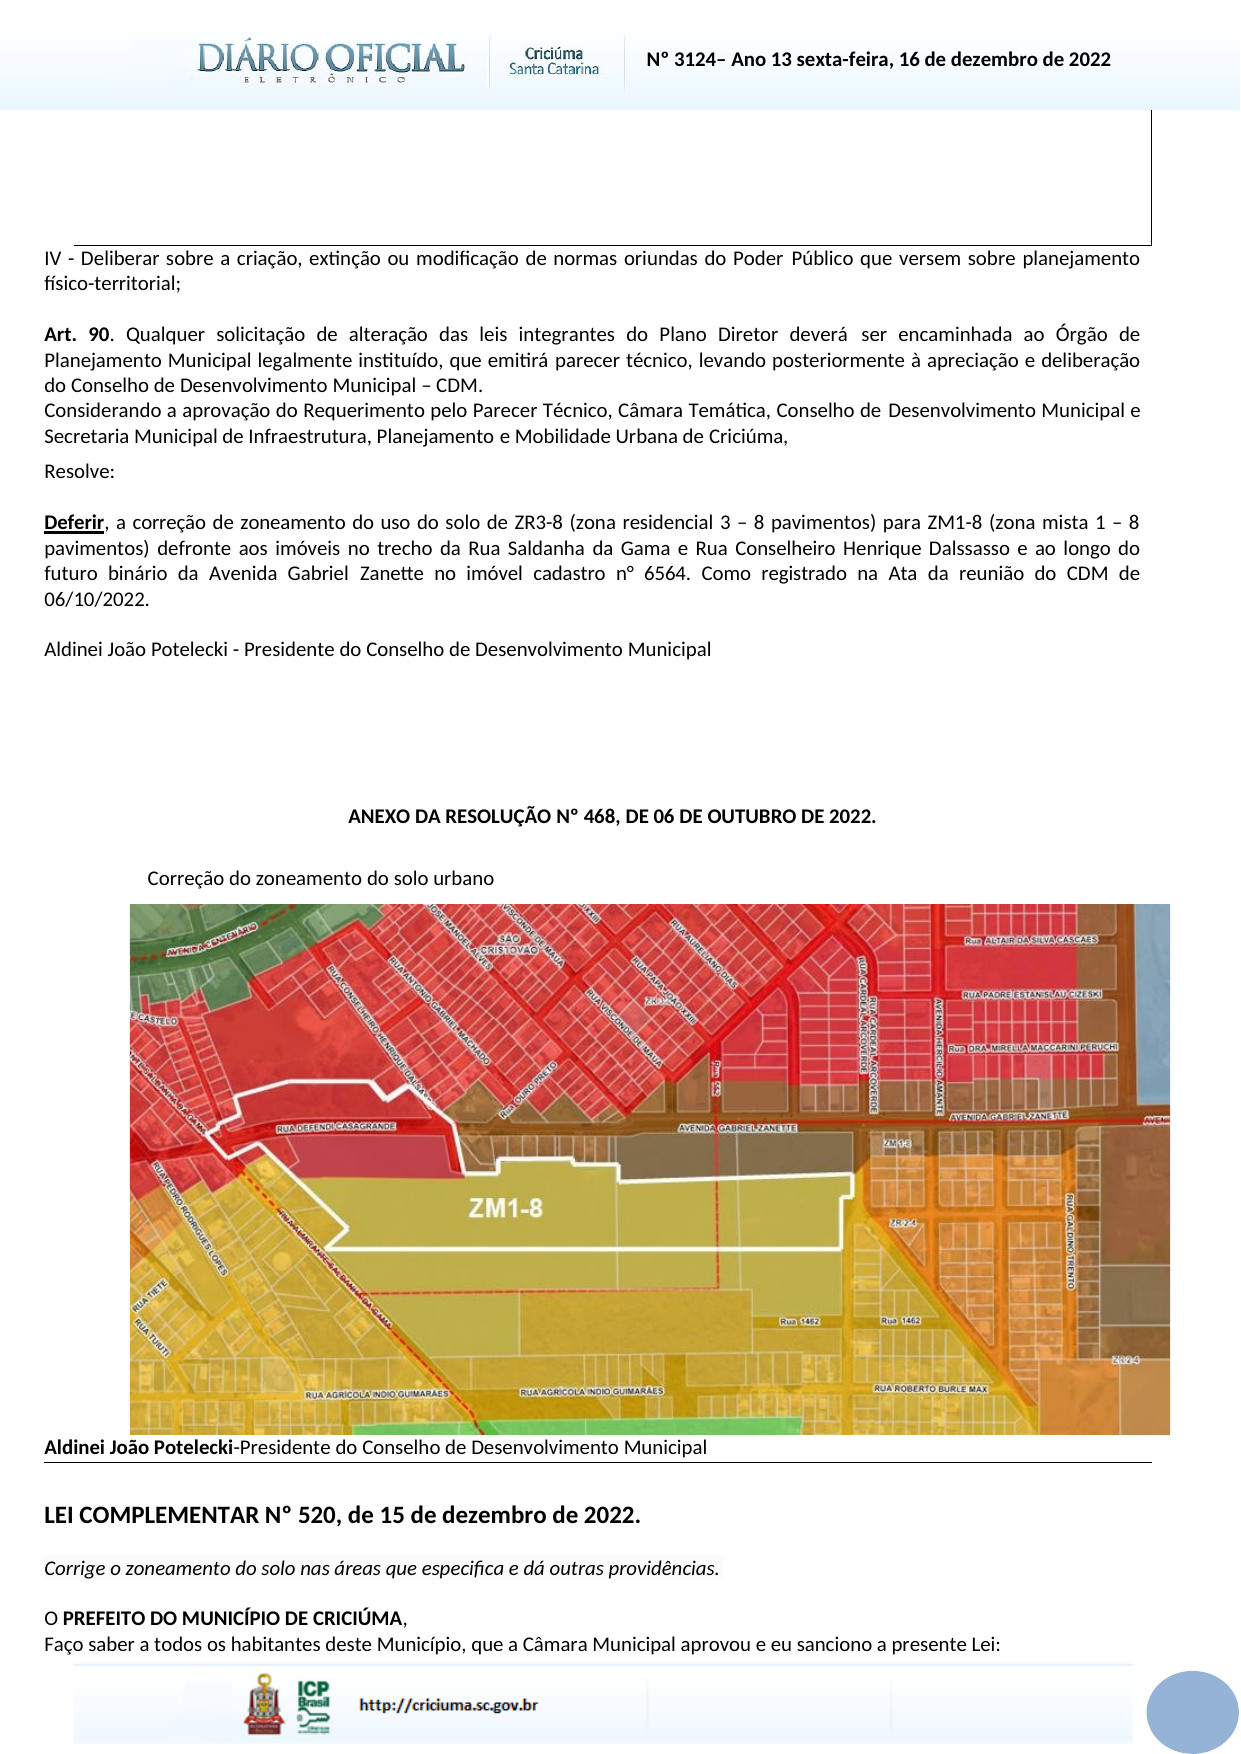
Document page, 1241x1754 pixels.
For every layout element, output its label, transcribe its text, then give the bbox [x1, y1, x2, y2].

text Correção do zoneamento do solo urbano [74, 865, 1152, 891]
text ANEXO DA RESOLUÇÃO Nº 468, DE 06 DE OUTUBRO DE 2022. [295, 804, 930, 829]
text Art. 90. Qualquer solicitação de alteração das leis integrantes do Plano Diretor deverá ser encaminhada ao Órgão de Planejamento Municipal legalmente instituído, que emitirá parecer técnico, levando posteriormente à apreciação e deliberação do Conselho de Desenvolvimento Municipal – CDM. [44, 321, 1141, 398]
text Faço saber a todos os habitantes deste Município, que a Câmara Municipal aprovou e eu sanciono a presente Lei: [44, 1631, 1152, 1656]
text O PREFEITO DO MUNICÍPIO DE CRICIÚMA, [44, 1606, 1152, 1631]
text Aldinei João Potelecki-Presidente do Conselho de Desenvolvimento Municipal [44, 941, 1152, 1462]
text Resolve: [44, 459, 1152, 484]
text LEI COMPLEMENTAR Nº 520, de 15 de dezembro de 2022. [44, 1499, 1152, 1529]
text Deferir, a correção de zoneamento do uso do solo de ZR3-8 (zona residencial 3 – 8 pavimentos) para ZM1-8 (zona mista 1 – 8 pavimentos) defronte aos imóveis no trecho da Rua Saldanha da Gama e Rua Conselheiro Henrique Dalssasso e ao longo do futuro binário da Avenida Gabriel Zanette no imóvel cadastro n° 6564. Como registrado na Ata da reunião do CDM de 06/10/2022. [44, 509, 1141, 611]
text Considerando a aprovação do Requerimento pelo Parecer Técnico, Câmara Temática, Conselho de Desenvolvimento Municipal e Secretaria Municipal de Infraestrutura, Planejamento e Mobilidade Urbana de Criciúma, [44, 398, 1141, 448]
text Corrige o zoneamento do solo nas áreas que especifica e dá outras providências. [44, 1555, 1152, 1580]
text Aldinei João Potelecki - Presidente do Conselho de Desenvolvimento Municipal [44, 637, 1226, 662]
text IV - Deliberar sobre a criação, extinção ou modificação de normas oriundas do Poder Público que versem sobre planejamento físico-territorial; [44, 245, 1140, 296]
